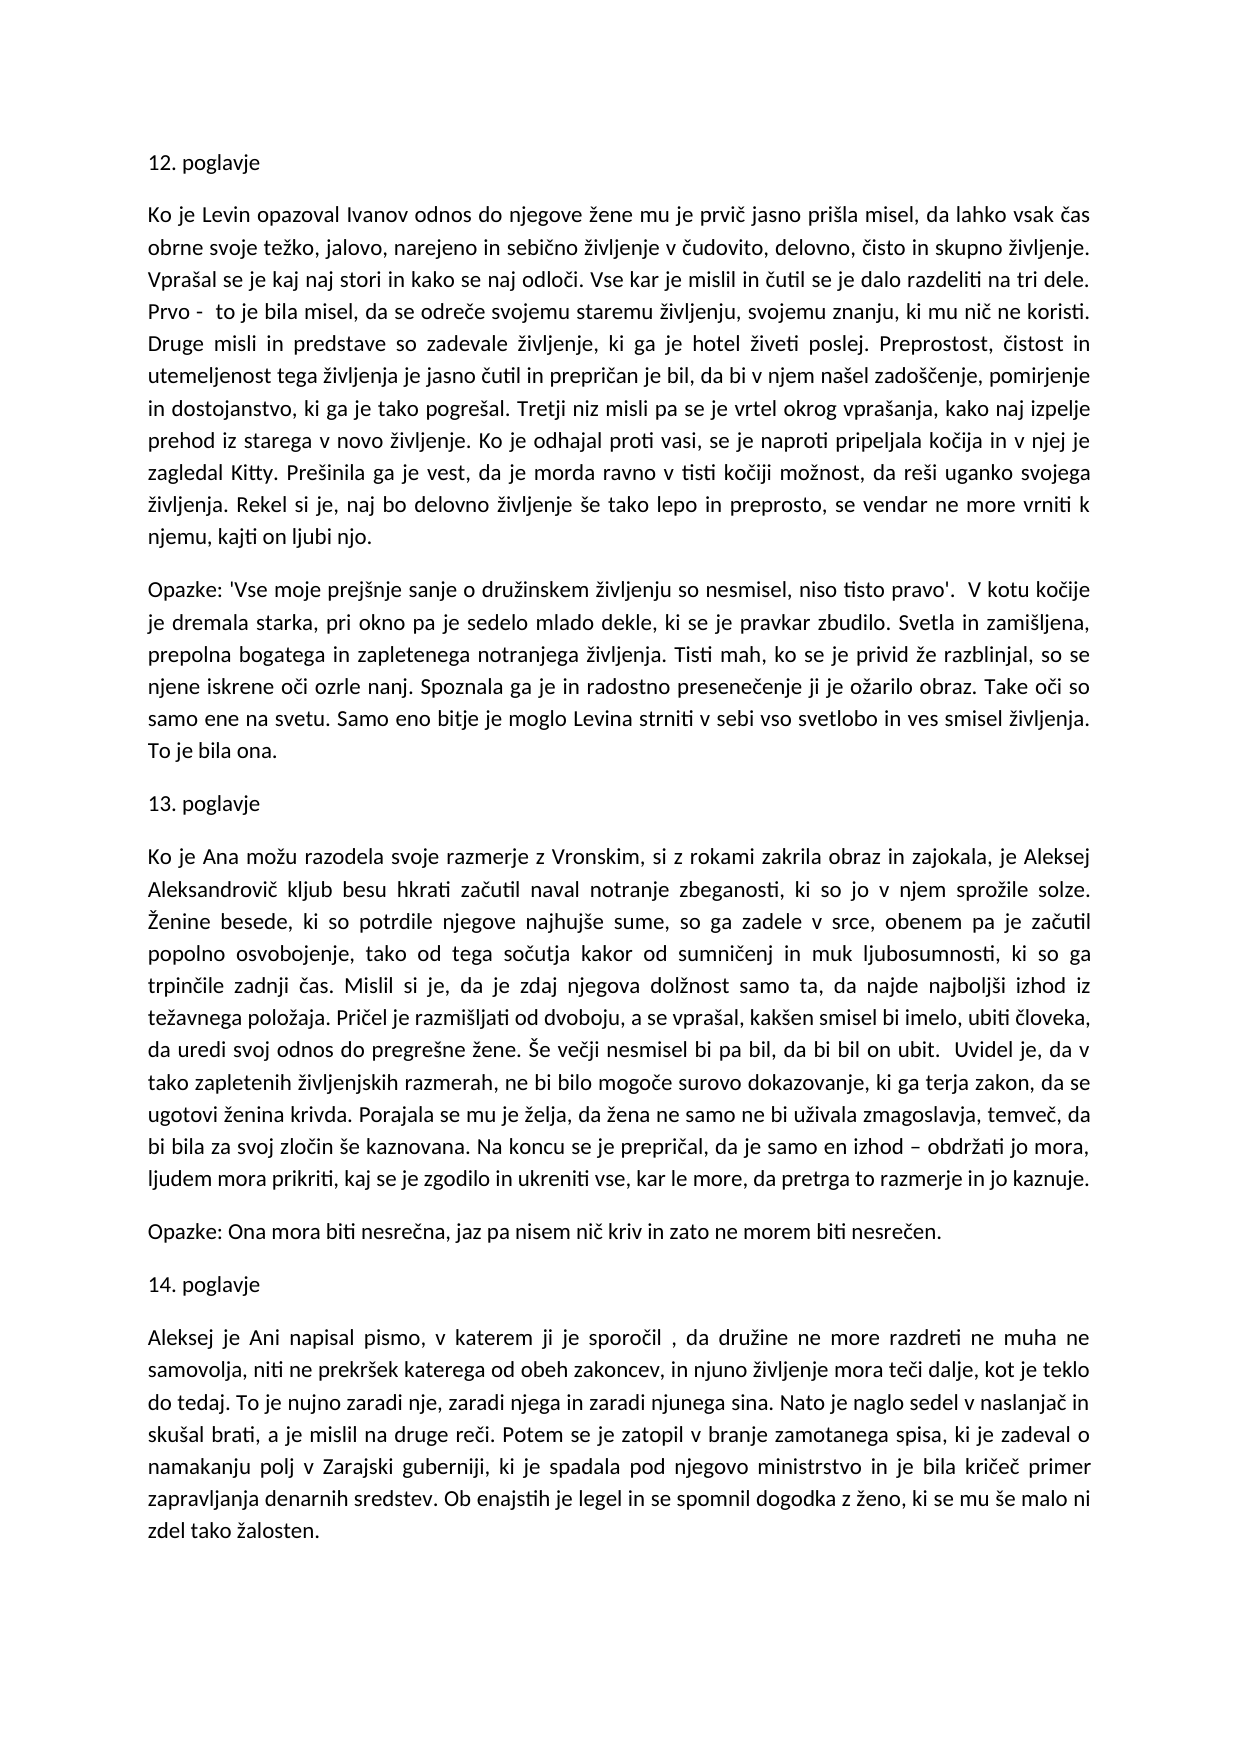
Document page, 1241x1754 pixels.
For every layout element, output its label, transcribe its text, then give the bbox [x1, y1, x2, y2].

text Opazke: Ona mora biti nesrečna, jaz pa nisem nič kriv in zato ne morem biti nesrečen. [148, 1217, 1093, 1245]
text Ko je Ana možu razodela svoje razmerje z Vronskim, si z rokami zakrila obraz in zajokala, je Aleksej Aleksandrovič kljub besu hkrati začutil naval notranje zbeganosti, ki so jo v njem sprožile solze. Ženine besede, ki so potrdile njegove najhujše sume, so ga zadele v srce, obenem pa je začutil popolno osvobojenje, tako od tega sočutja kakor od sumničenj in muk ljubosumnosti, ki so ga trpinčile zadnji čas. Mislil si je, da je zdaj njegova dolžnost samo ta, da najde najboljši izhod iz težavnega položaja. Pričel je razmišljati od dvoboju, a se vprašal, kakšen smisel bi imelo, ubiti človeka, da uredi svoj odnos do pregrešne žene. Še večji nesmisel bi pa bil, da bi bil on ubit. Uvidel je, da v tako zapletenih življenjskih razmerah, ne bi bilo mogoče surovo dokazovanje, ki ga terja zakon, da se ugotovi ženina krivda. Porajala se mu je želja, da žena ne samo ne bi uživala zmagoslavja, temveč, da bi bila za svoj zločin še kaznovana. Na koncu se je prepričal, da je samo en izhod – obdržati jo mora, ljudem mora prikriti, kaj se je zgodilo in ukreniti vse, kar le more, da pretrga to razmerje in jo kaznuje. [148, 842, 1093, 1192]
text Aleksej je Ani napisal pismo, v katerem ji je sporočil , da družine ne more razdreti ne muha ne samovolja, niti ne prekršek katerega od obeh zakoncev, in njuno življenje mora teči dalje, kot je teklo do tedaj. To je nujno zaradi nje, zaradi njega in zaradi njunega sina. Nato je naglo sedel v naslanjač in skušal brati, a je mislil na druge reči. Potem se je zatopil v branje zamotanega spisa, ki je zadeval o namakanju polj v Zarajski guberniji, ki je spadala pod njegovo ministrstvo in je bila kričeč primer zapravljanja denarnih sredstev. Ob enajstih je legel in se spomnil dogodka z ženo, ki se mu še malo ni zdel tako žalosten. [148, 1323, 1093, 1544]
text 12. poglavje [148, 148, 1093, 176]
text Opazke: 'Vse moje prejšnje sanje o družinskem življenju so nesmisel, niso tisto pravo'. V kotu kočije je dremala starka, pri okno pa je sedelo mlado dekle, ki se je pravkar zbudilo. Svetla in zamišljena, prepolna bogatega in zapletenega notranjega življenja. Tisti mah, ko se je privid že razblinjal, so se njene iskrene oči ozrle nanj. Spoznala ga je in radostno presenečenje ji je ožarilo obraz. Take oči so samo ene na svetu. Samo eno bitje je moglo Levina strniti v sebi vso svetlobo in ves smisel življenja. To je bila ona. [148, 576, 1093, 764]
text 13. poglavje [148, 789, 1093, 817]
text 14. poglavje [148, 1270, 1093, 1298]
text Ko je Levin opazoval Ivanov odnos do njegove žene mu je prvič jasno prišla misel, da lahko vsak čas obrne svoje težko, jalovo, narejeno in sebično življenje v čudovito, delovno, čisto in skupno življenje. Vprašal se je kaj naj stori in kako se naj odloči. Vse kar je mislil in čutil se je dalo razdeliti na tri dele. Prvo - to je bila misel, da se odreče svojemu staremu življenju, svojemu znanju, ki mu nič ne koristi. Druge misli in predstave so zadevale življenje, ki ga je hotel živeti poslej. Preprostost, čistost in utemeljenost tega življenja je jasno čutil in prepričan je bil, da bi v njem našel zadoščenje, pomirjenje in dostojanstvo, ki ga je tako pogrešal. Tretji niz misli pa se je vrtel okrog vprašanja, kako naj izpelje prehod iz starega v novo življenje. Ko je odhajal proti vasi, se je naproti pripeljala kočija in v njej je zagledal Kitty. Prešinila ga je vest, da je morda ravno v tisti kočiji možnost, da reši uganko svojega življenja. Rekel si je, naj bo delovno življenje še tako lepo in preprosto, se vendar ne more vrniti k njemu, kajti on ljubi njo. [148, 201, 1093, 551]
